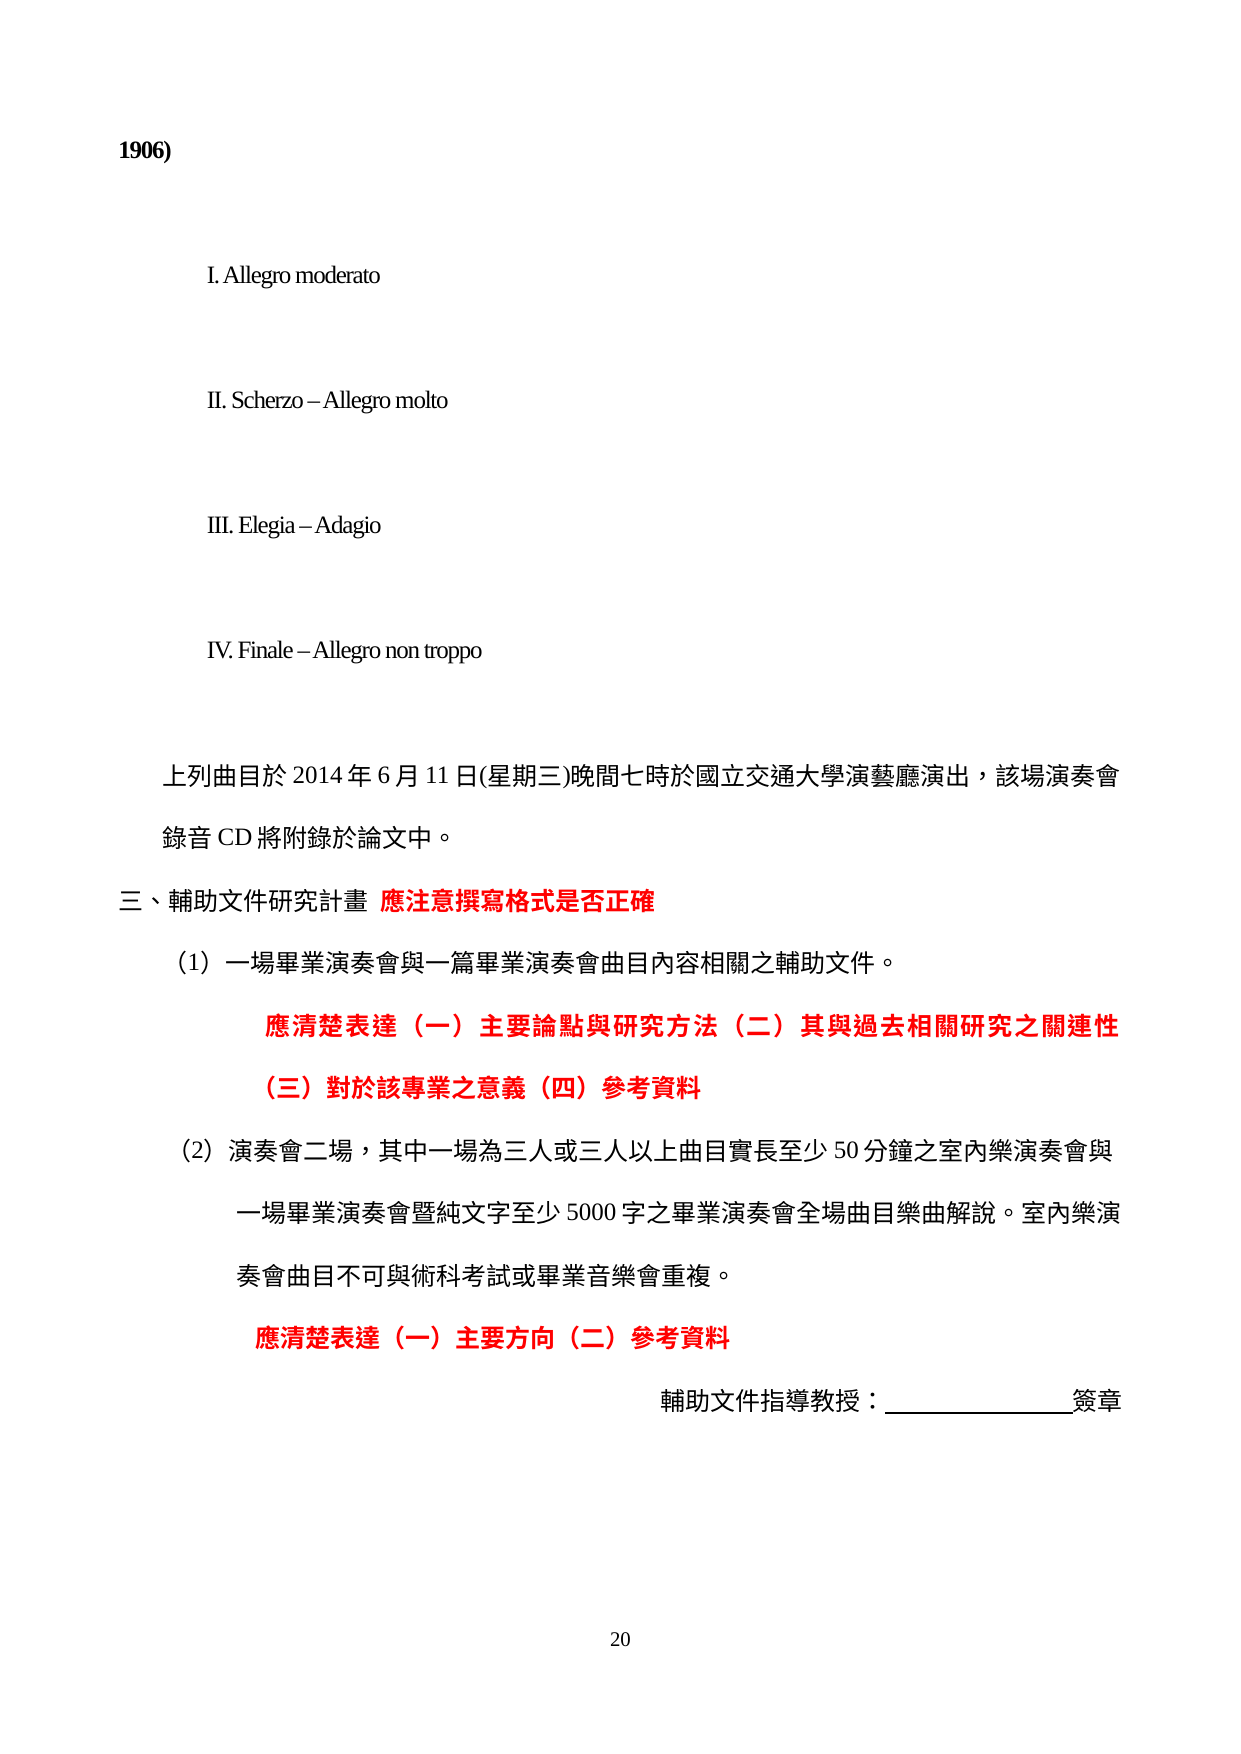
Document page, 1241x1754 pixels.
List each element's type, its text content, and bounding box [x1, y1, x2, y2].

text IV. Finale – Allegro non troppo [118, 608, 1122, 670]
text 三、輔助文件研究計畫 應注意撰寫格式是否正確 [118, 858, 1122, 920]
text 輔助文件指導教授： 簽章 [118, 1358, 1122, 1420]
text III. Elegia – Adagio [118, 483, 1122, 545]
text I. Allegro moderato [118, 233, 1122, 295]
text 1906) [118, 108, 1122, 170]
text （2）演奏會二場，其中一場為三人或三人以上曲目實長至少50分鐘之室內樂演奏會與一場畢業演奏會暨純文字至少5000字之畢業演奏會全場曲目樂曲解說。室內樂演奏會曲目不可與術科考試或畢業音樂會重複。 [166, 1108, 1122, 1295]
text 上列曲目於2014年6月11日(星期三)晚間七時於國立交通大學演藝廳演出，該場演奏會錄音CD將附錄於論文中。 [162, 733, 1122, 858]
text 應清楚表達（一）主要方向（二）參考資料 [168, 1295, 1122, 1358]
text 應清楚表達（一）主要論點與研究方法（二）其與過去相關研究之關連性（三）對於該專業之意義（四）參考資料 [207, 983, 1122, 1108]
text （1）一場畢業演奏會與一篇畢業演奏會曲目內容相關之輔助文件。 [118, 920, 1122, 983]
text II. Scherzo – Allegro molto [118, 358, 1122, 420]
